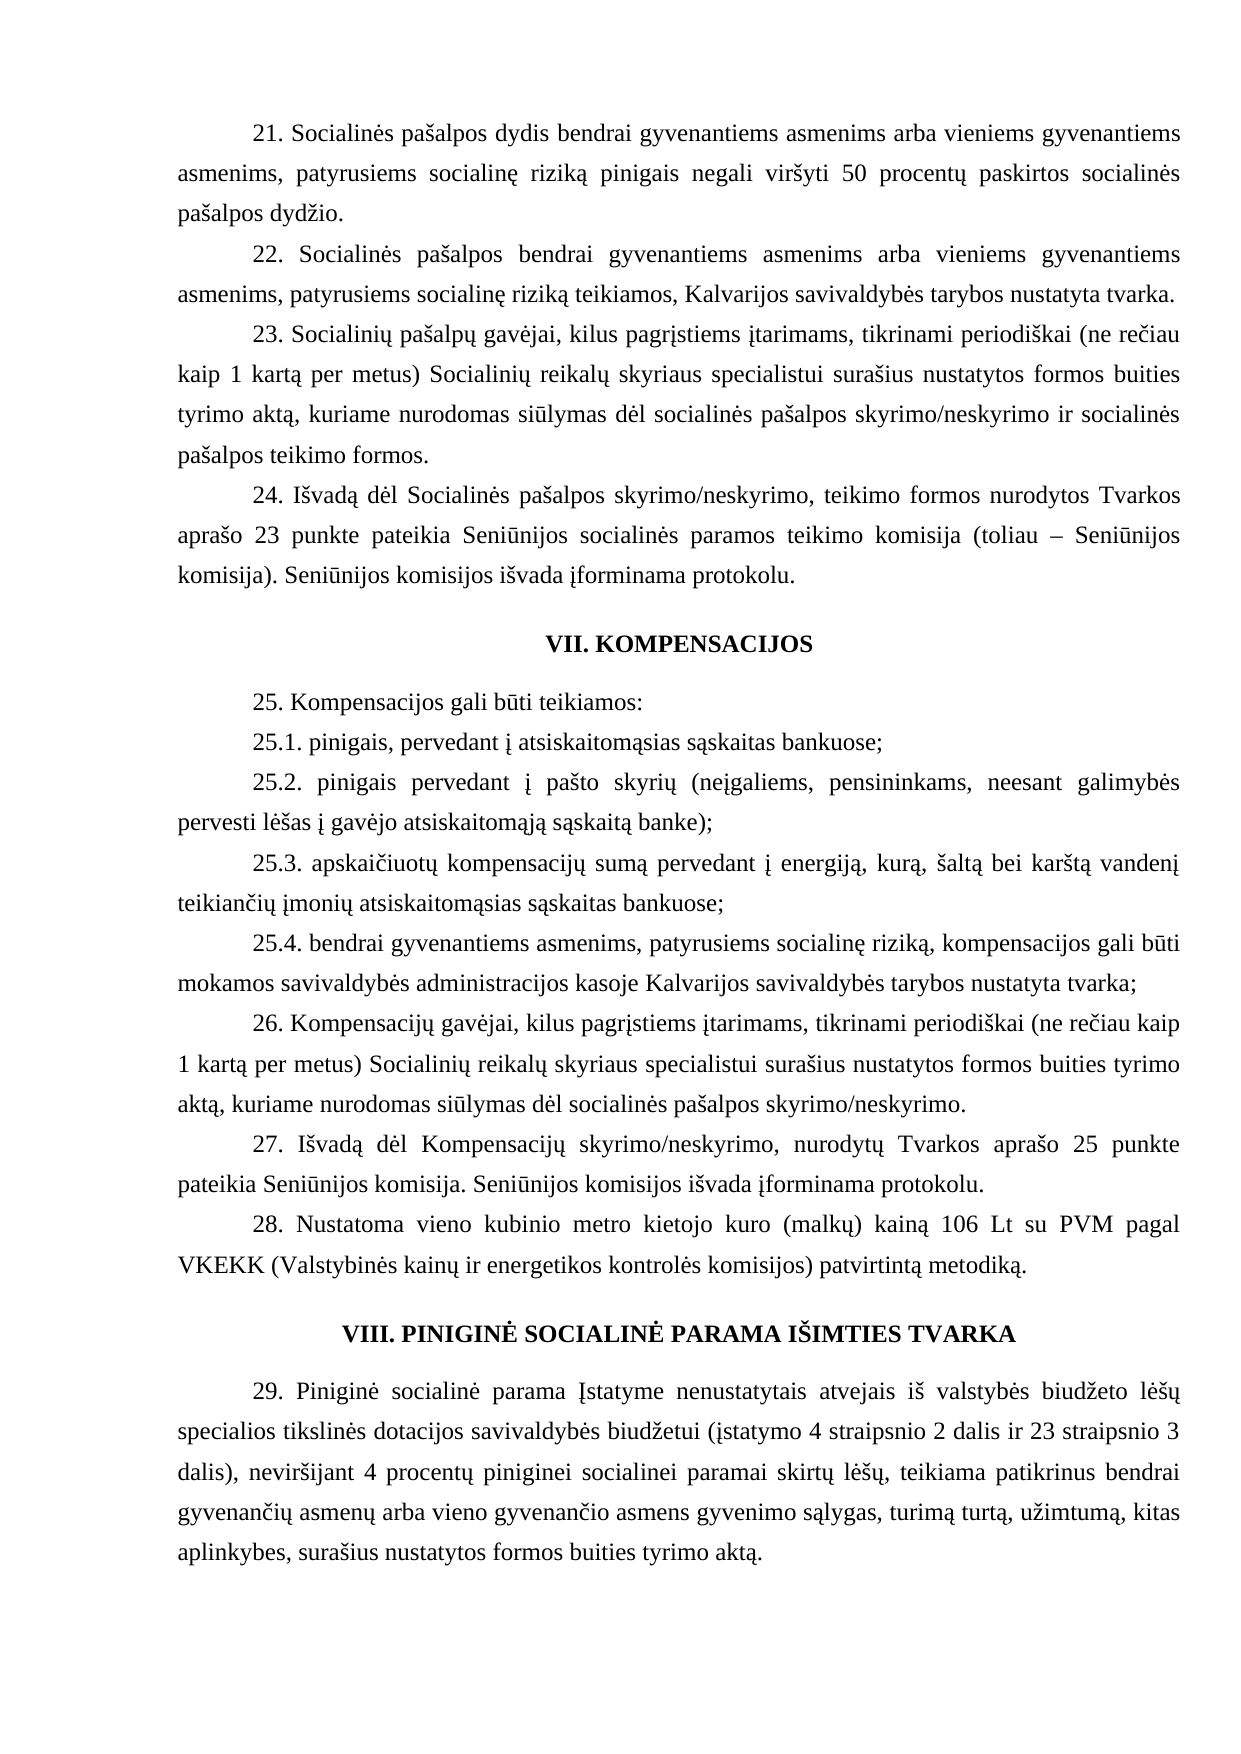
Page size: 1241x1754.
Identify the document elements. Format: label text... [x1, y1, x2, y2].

text 25.1. pinigais, pervedant į atsiskaitomąsias sąskaitas bankuose; [177, 727, 1181, 756]
text 27. Išvadą dėl Kompensacijų skyrimo/neskyrimo, nurodytų Tvarkos aprašo 25 punkte pateikia Seniūnijos komisija. Seniūnijos komisijos išvada įforminama protokolu. [177, 1129, 1181, 1198]
text 29. Piniginė socialinė parama Įstatyme nenustatytais atvejais iš valstybės biudžeto lėšų specialios tikslinės dotacijos savivaldybės biudžetui (įstatymo 4 straipsnio 2 dalis ir 23 straipsnio 3 dalis), neviršijant 4 procentų piniginei socialinei paramai skirtų lėšų, teikiama patikrinus bendrai gyvenančių asmenų arba vieno gyvenančio asmens gyvenimo sąlygas, turimą turtą, užimtumą, kitas aplinkybes, surašius nustatytos formos buities tyrimo aktą. [177, 1376, 1181, 1566]
text 21. Socialinės pašalpos dydis bendrai gyvenantiems asmenims arba vieniems gyvenantiems asmenims, patyrusiems socialinę riziką pinigais negali viršyti 50 procentų paskirtos socialinės pašalpos dydžio. [177, 118, 1181, 227]
text 28. Nustatoma vieno kubinio metro kietojo kuro (malkų) kainą 106 Lt su PVM pagal VKEKK (Valstybinės kainų ir energetikos kontrolės komisijos) patvirtintą metodiką. [177, 1209, 1181, 1278]
text 24. Išvadą dėl Socialinės pašalpos skyrimo/neskyrimo, teikimo formos nurodytos Tvarkos aprašo 23 punkte pateikia Seniūnijos socialinės paramos teikimo komisija (toliau – Seniūnijos komisija). Seniūnijos komisijos išvada įforminama protokolu. [177, 480, 1181, 589]
text 22. Socialinės pašalpos bendrai gyvenantiems asmenims arba vieniems gyvenantiems asmenims, patyrusiems socialinę riziką teikiamos, Kalvarijos savivaldybės tarybos nustatyta tvarka. [177, 239, 1181, 308]
text 25. Kompensacijos gali būti teikiamos: [177, 687, 1181, 716]
text 26. Kompensacijų gavėjai, kilus pagrįstiems įtarimams, tikrinami periodiškai (ne rečiau kaip 1 kartą per metus) Socialinių reikalų skyriaus specialistui surašius nustatytos formos buities tyrimo aktą, kuriame nurodomas siūlymas dėl socialinės pašalpos skyrimo/neskyrimo. [177, 1008, 1181, 1118]
text VIII. PINIGINĖ SOCIALINĖ PARAMA IŠIMTIES TVARKA [177, 1319, 1181, 1347]
text 25.4. bendrai gyvenantiems asmenims, patyrusiems socialinę riziką, kompensacijos gali būti mokamos savivaldybės administracijos kasoje Kalvarijos savivaldybės tarybos nustatyta tvarka; [177, 928, 1181, 997]
text VII. KOMPENSACIJOS [177, 629, 1181, 658]
text 25.3. apskaičiuotų kompensacijų sumą pervedant į energiją, kurą, šaltą bei karštą vandenį teikiančių įmonių atsiskaitomąsias sąskaitas bankuose; [177, 848, 1181, 917]
text 23. Socialinių pašalpų gavėjai, kilus pagrįstiems įtarimams, tikrinami periodiškai (ne rečiau kaip 1 kartą per metus) Socialinių reikalų skyriaus specialistui surašius nustatytos formos buities tyrimo aktą, kuriame nurodomas siūlymas dėl socialinės pašalpos skyrimo/neskyrimo ir socialinės pašalpos teikimo formos. [177, 319, 1181, 468]
text 25.2. pinigais pervedant į pašto skyrių (neįgaliems, pensininkams, neesant galimybės pervesti lėšas į gavėjo atsiskaitomąją sąskaitą banke); [177, 767, 1181, 836]
